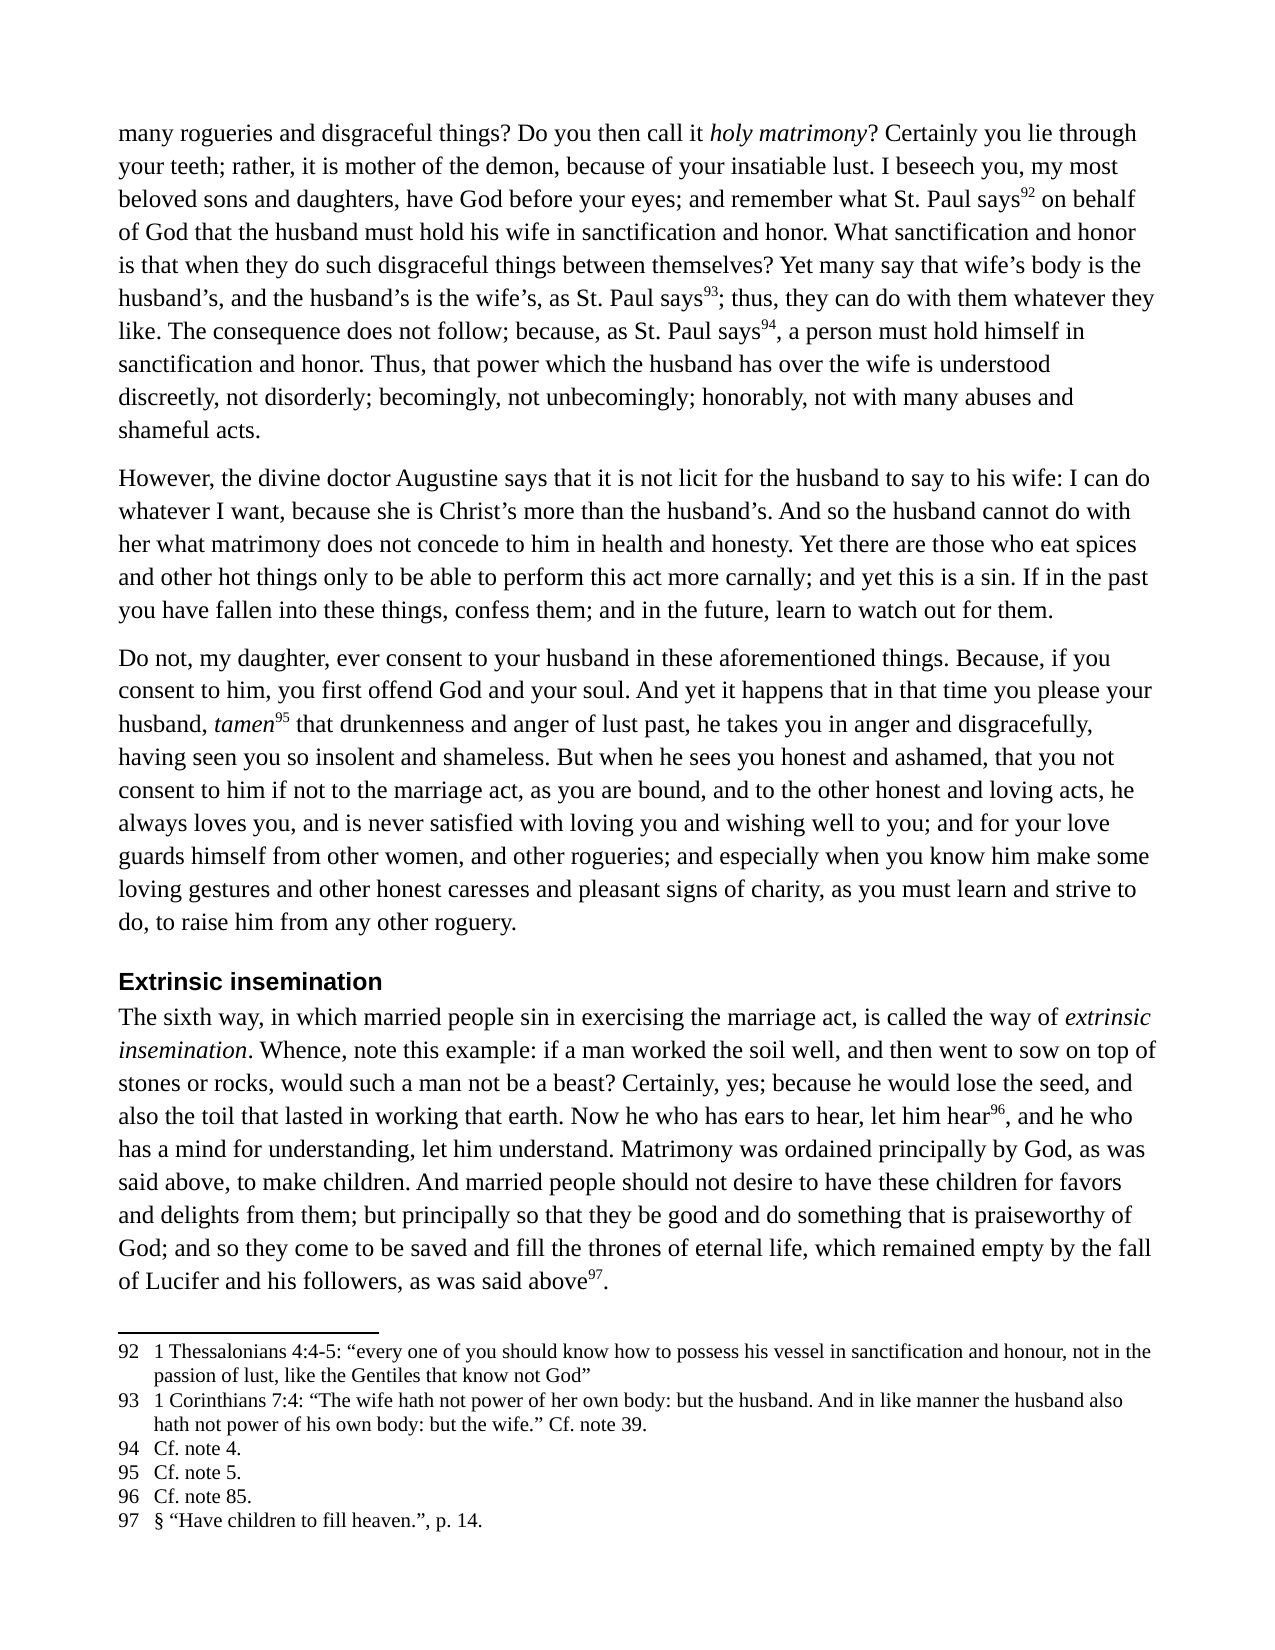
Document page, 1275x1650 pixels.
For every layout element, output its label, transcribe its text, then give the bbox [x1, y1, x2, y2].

text Cf. note 5. [118, 1460, 1157, 1484]
text Cf. note 85. [118, 1484, 1157, 1508]
text 1 Corinthians 7:4: “The wife hath not power of her own body: but the husband. And in like manner the husband also hath not power of his own body: but the wife.” Cf. note 39. [118, 1387, 1157, 1436]
subtitle Extrinsic insemination [118, 967, 1157, 995]
text Cf. note 4. [118, 1436, 1157, 1460]
text However, the divine doctor Augustine says that it is not licit for the husband to say to his wife: I can do whatever I want, because she is Christ’s more than the husband’s. And so the husband cannot do with her what matrimony does not concede to him in health and honesty. Yet there are those who eat spices and other hot things only to be able to perform this act more carnally; and yet this is a sin. If in the past you have fallen into these things, confess them; and in the future, learn to watch out for them. [118, 463, 1157, 624]
text many rogueries and disgraceful things? Do you then call it holy matrimony? Certainly you lie through your teeth; rather, it is mother of the demon, because of your insatiable lust. I beseech you, my most beloved sons and daughters, have God before your eyes; and remember what St. Paul says on behalf of God that the husband must hold his wife in sanctification and honor. What sanctification and honor is that when they do such disgraceful things between themselves? Yet many say that wife’s body is the husband’s, and the husband’s is the wife’s, as St. Paul says; thus, they can do with them whatever they like. The consequence does not follow; because, as St. Paul says, a person must hold himself in sanctification and honor. Thus, that power which the husband has over the wife is understood discreetly, not disorderly; becomingly, not unbecomingly; honorably, not with many abuses and shameful acts. [118, 118, 1157, 444]
text The sixth way, in which married people sin in exercising the marriage act, is called the way of extrinsic insemination. Whence, note this example: if a man worked the soil well, and then went to sow on top of stones or rocks, would such a man not be a beast? Certainly, yes; because he would lose the seed, and also the toil that lasted in working that earth. Now he who has ears to hear, let him hear, and he who has a mind for understanding, let him understand. Matrimony was ordained principally by God, as was said above, to make children. And married people should not desire to have these children for favors and delights from them; but principally so that they be good and do something that is praiseworthy of God; and so they come to be saved and fill the thrones of eternal life, which remained empty by the fall of Lucifer and his followers, as was said above. [118, 1002, 1157, 1294]
text § “Have children to fill heaven.”, p. 12. [118, 1508, 1157, 1532]
text Do not, my daughter, ever consent to your husband in these aforementioned things. Because, if you consent to him, you first offend God and your soul. And yet it happens that in that time you please your husband, tamen that drunkenness and anger of lust past, he takes you in anger and disgracefully, having seen you so insolent and shameless. But when he sees you honest and ashamed, that you not consent to him if not to the marriage act, as you are bound, and to the other honest and loving acts, he always loves you, and is never satisfied with loving you and wishing well to you; and for your love guards himself from other women, and other rogueries; and especially when you know him make some loving gestures and other honest caresses and pleasant signs of charity, as you must learn and strive to do, to raise him from any other roguery. [118, 643, 1157, 936]
text 1 Thessalonians 4:4-5: “every one of you should know how to possess his vessel in sanctification and honour, not in the passion of lust, like the Gentiles that know not God” [118, 1339, 1157, 1387]
